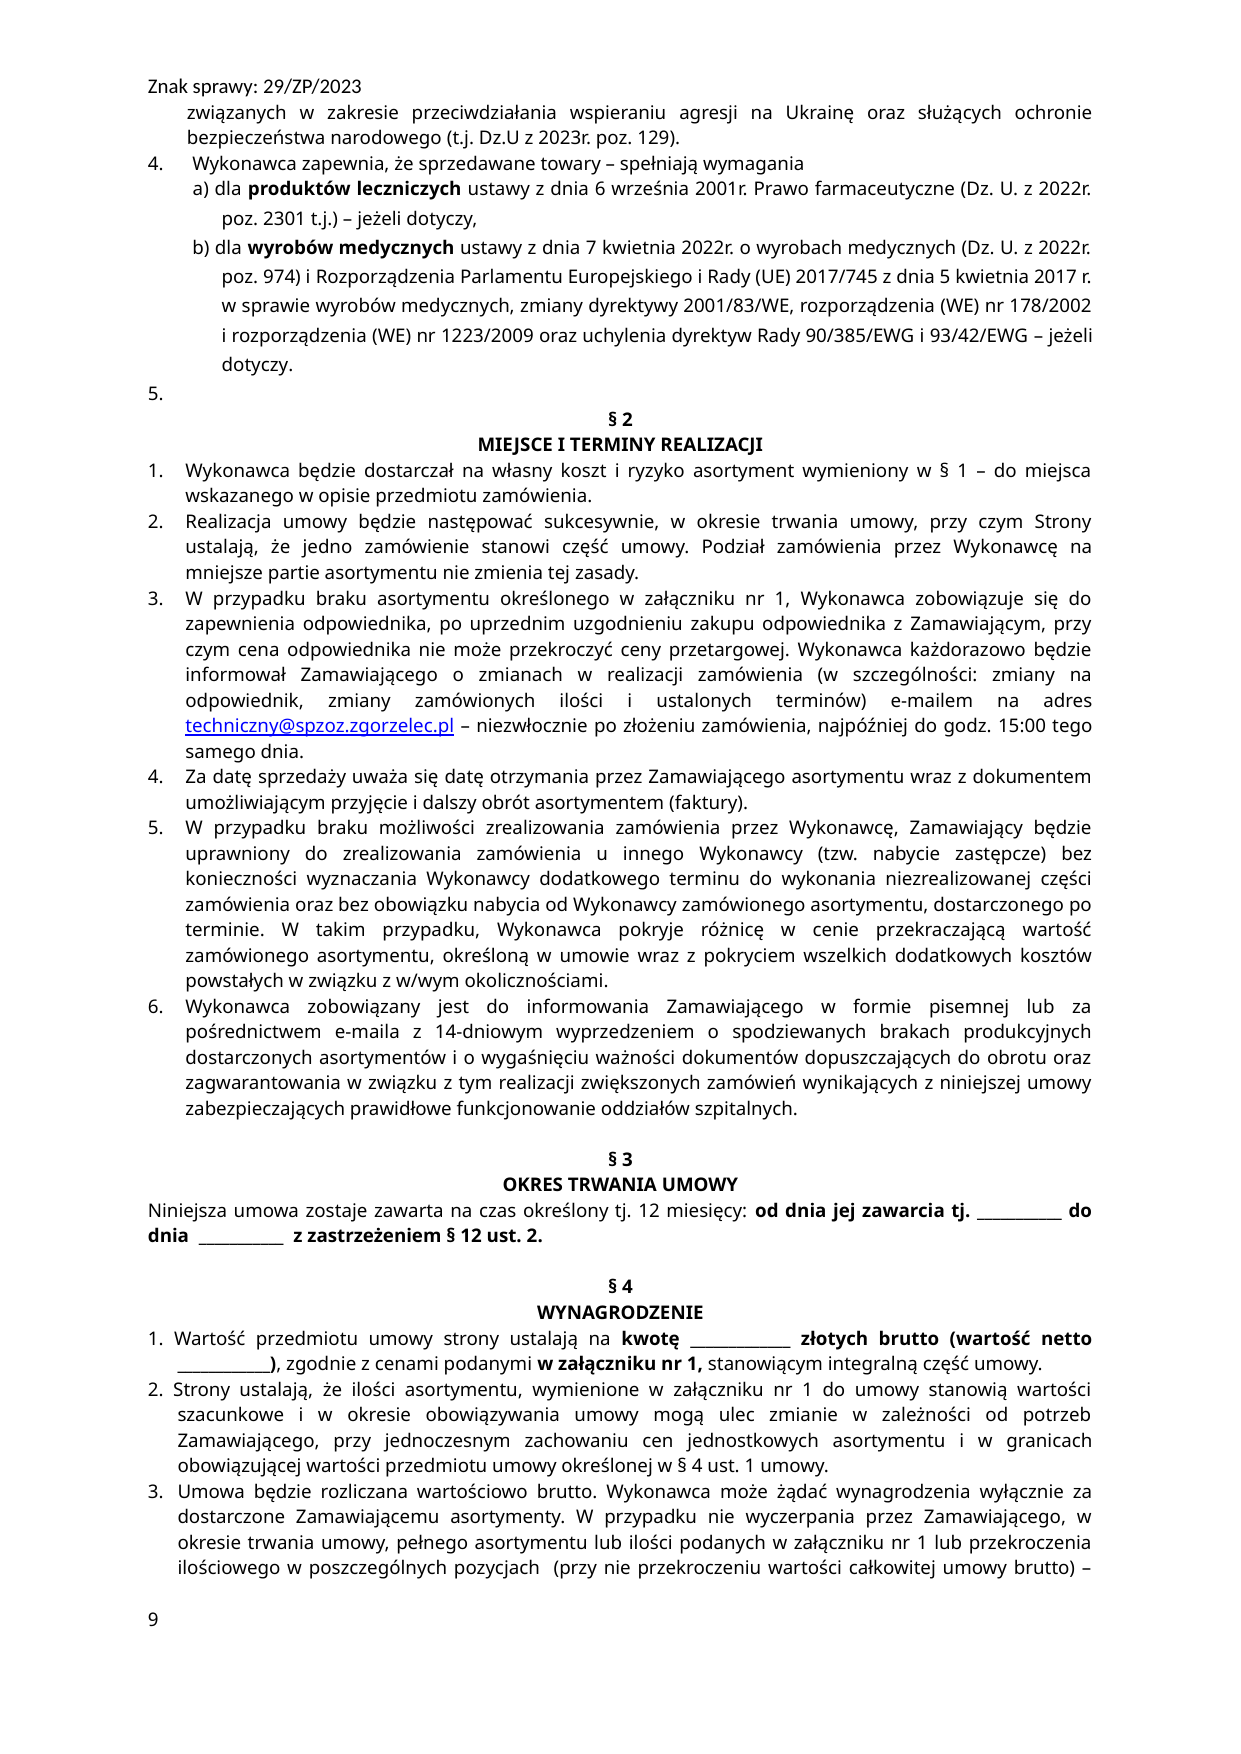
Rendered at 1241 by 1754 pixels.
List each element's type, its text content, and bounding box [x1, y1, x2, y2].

list W przypadku braku możliwości zrealizowania zamówienia przez Wykonawcę, Zamawiający będzie uprawniony do zrealizowania zamówienia u innego Wykonawcy (tzw. nabycie zastępcze) bez konieczności wyznaczania Wykonawcy dodatkowego terminu do wykonania niezrealizowanej części zamówienia oraz bez obowiązku nabycia od Wykonawcy zamówionego asortymentu, dostarczonego po terminie. W takim przypadku, Wykonawca pokryje różnicę w cenie przekraczającą wartość zamówionego asortymentu, określoną w umowie wraz z pokryciem wszelkich dodatkowych kosztów powstałych w związku z w/wym okolicznościami. [148, 814, 1093, 993]
list Za datę sprzedaży uważa się datę otrzymania przez Zamawiającego asortymentu wraz z dokumentem umożliwiającym przyjęcie i dalszy obrót asortymentem (faktury). [148, 763, 1093, 814]
list Wykonawca będzie dostarczał na własny koszt i ryzyko asortyment wymieniony w § 1 – do miejsca wskazanego w opisie przedmiotu zamówienia. [148, 457, 1093, 508]
text 2. Strony ustalają, że ilości asortymentu, wymienione w załączniku nr 1 do umowy stanowią wartości szacunkowe i w okresie obowiązywania umowy mogą ulec zmianie w zależności od potrzeb Zamawiającego, przy jednoczesnym zachowaniu cen jednostkowych asortymentu i w granicach obowiązującej wartości przedmiotu umowy określonej w § 4 ust. 1 umowy. [148, 1376, 1093, 1478]
text b) dla wyrobów medycznych ustawy z dnia 7 kwietnia 2022r. o wyrobach medycznych (Dz. U. z 2022r. poz. 974) i Rozporządzenia Parlamentu Europejskiego i Rady (UE) 2017/745 z dnia 5 kwietnia 2017 r. w sprawie wyrobów medycznych, zmiany dyrektywy 2001/83/WE, rozporządzenia (WE) nr 178/2002 i rozporządzenia (WE) nr 1223/2009 oraz uchylenia dyrektyw Rady 90/385/EWG i 93/42/EWG – jeżeli dotyczy. [187, 234, 1093, 377]
text 1. Wartość przedmiotu umowy strony ustalają na kwotę _____________ złotych brutto (wartość netto ____________), zgodnie z cenami podanymi w załączniku nr 1, stanowiącym integralną część umowy. [148, 1325, 1093, 1376]
list Wykonawca zobowiązany jest do informowania Zamawiającego w formie pisemnej lub za pośrednictwem e-maila z 14-dniowym wyprzedzeniem o spodziewanych brakach produkcyjnych dostarczonych asortymentów i o wygaśnięciu ważności dokumentów dopuszczających do obrotu oraz zagwarantowania w związku z tym realizacji zwiększonych zamówień wynikających z niniejszej umowy zabezpieczających prawidłowe funkcjonowanie oddziałów szpitalnych. [148, 993, 1093, 1121]
text MIEJSCE I TERMINY REALIZACJI [148, 432, 1093, 457]
list Umowa będzie rozliczana wartościowo brutto. Wykonawca może żądać wynagrodzenia wyłącznie za dostarczone Zamawiającemu asortymenty. W przypadku nie wyczerpania przez Zamawiającego, w okresie trwania umowy, pełnego asortymentu lub ilości podanych w załączniku nr 1 lub przekroczenia ilościowego w poszczególnych pozycjach (przy nie przekroczeniu wartości całkowitej umowy brutto) – [148, 1478, 1093, 1580]
list W przypadku braku asortymentu określonego w załączniku nr 1, Wykonawca zobowiązuje się do zapewnienia odpowiednika, po uprzednim uzgodnieniu zakupu odpowiednika z Zamawiającym, przy czym cena odpowiednika nie może przekroczyć ceny przetargowej. Wykonawca każdorazowo będzie informował Zamawiającego o zmianach w realizacji zamówienia (w szczególności: zmiany na odpowiednik, zmiany zamówionych ilości i ustalonych terminów) e-mailem na adres techniczny@spzoz.zgorzelec.pl – niezwłocznie po złożeniu zamówienia, najpóźniej do godz. 15:00 tego samego dnia. [148, 585, 1093, 763]
text a) dla produktów leczniczych ustawy z dnia 6 września 2001r. Prawo farmaceutyczne (Dz. U. z 2022r. poz. 2301 t.j.) – jeżeli dotyczy, [187, 176, 1093, 231]
text Niniejsza umowa zostaje zawarta na czas określony tj. 12 miesięcy: od dnia jej zawarcia tj. ___________ do dnia ___________ z zastrzeżeniem § 12 ust. 2. [148, 1197, 1093, 1248]
list Realizacja umowy będzie następować sukcesywnie, w okresie trwania umowy, przy czym Strony ustalają, że jedno zamówienie stanowi część umowy. Podział zamówienia przez Wykonawcę na mniejsze partie asortymentu nie zmienia tej zasady. [148, 508, 1093, 585]
text § 2 [148, 406, 1093, 432]
text WYNAGRODZENIE [148, 1299, 1093, 1325]
text § 3 [148, 1146, 1093, 1172]
list związanych w zakresie przeciwdziałania wspieraniu agresji na Ukrainę oraz służących ochronie bezpieczeństwa narodowego (t.j. Dz.U z 2023r. poz. 129). [148, 99, 1093, 150]
text OKRES TRWANIA UMOWY [148, 1172, 1093, 1197]
list Wykonawca zapewnia, że sprzedawane towary – spełniają wymagania [148, 150, 1093, 176]
text § 4 [148, 1274, 1093, 1299]
